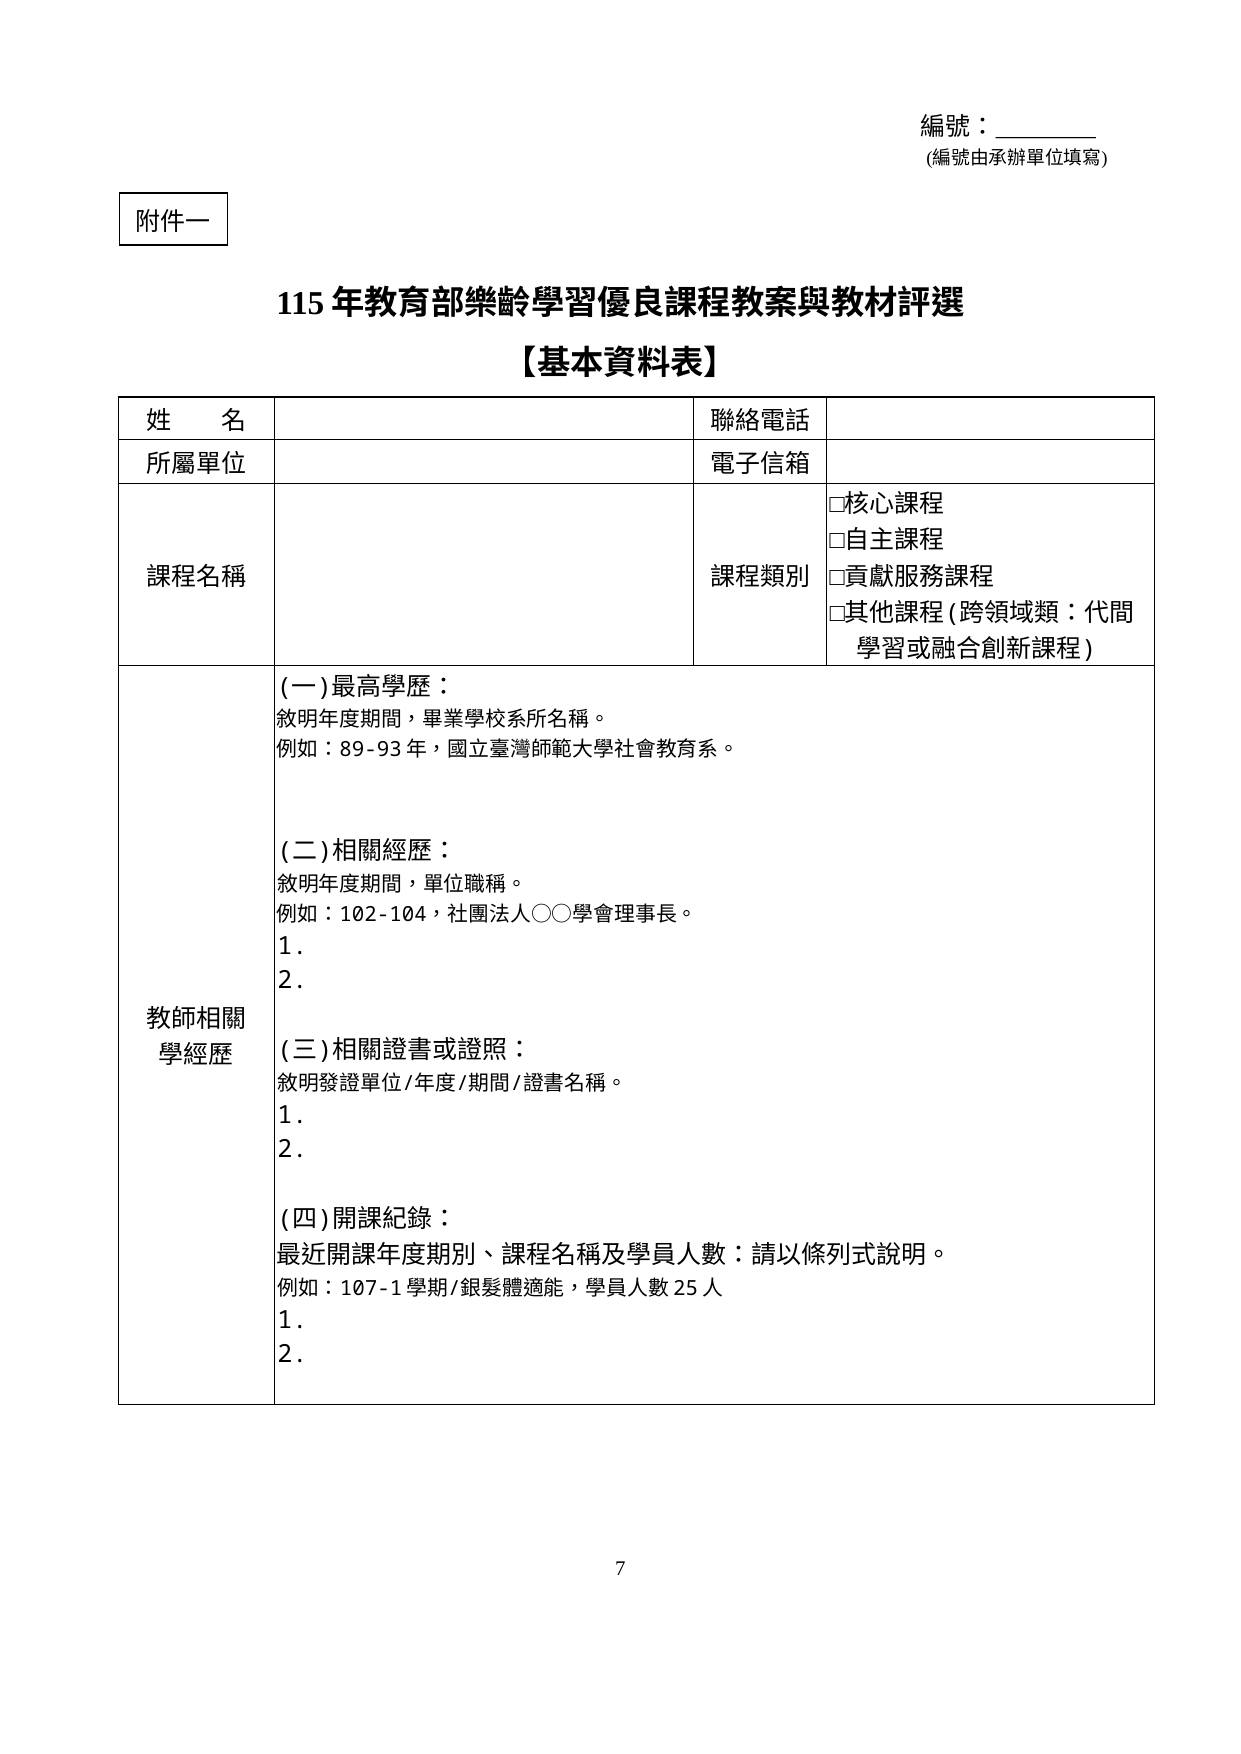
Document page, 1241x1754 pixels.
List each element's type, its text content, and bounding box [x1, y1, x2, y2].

table_cell 所屬單位 [119, 440, 274, 483]
table_cell □核心課程 □自主課程 □貢獻服務課程 □其他課程(跨領域類：代間學習或融合創新課程) [827, 484, 1154, 665]
text 115年教育部樂齡學習優良課程教案與教材評選 [118, 276, 906, 324]
table_cell 課程類別 [694, 484, 826, 665]
table_cell 電子信箱 [694, 440, 826, 483]
table_cell [275, 440, 693, 483]
table_header [827, 398, 1154, 439]
table_header 聯絡電話 [694, 398, 826, 439]
table_cell 教師相關 學經歷 [119, 666, 274, 1403]
table_cell (一)最高學歷： 敘明年度期間，畢業學校系所名稱。 例如：89-93年，國立臺灣師範大學社會教育系。 (二)相關經歷： 敘明年度期間，單位職稱。 例如：102-104，社團法人○○學會理事長。 1. 2. (三)相關證書或證照： 敘明發證單位/年度/期間/證書名稱。 1. 2. (四)開課紀錄： 最近開課年度期別、課程名稱及學員人數：請以條列式說明。 例如：107-1學期/銀髮體適能，學員人數25人 1. 2. [275, 666, 1154, 1403]
table_header 姓 名 [119, 398, 274, 439]
table_cell 課程名稱 [119, 484, 274, 665]
text 編號：________ [921, 106, 1107, 143]
table_cell [275, 484, 693, 665]
text 附件一 [135, 201, 212, 237]
text (編號由承辦單位填寫) [921, 143, 1107, 170]
table_cell [827, 440, 1154, 483]
text 【基本資料表】 [118, 336, 1122, 384]
table_header [275, 398, 693, 439]
